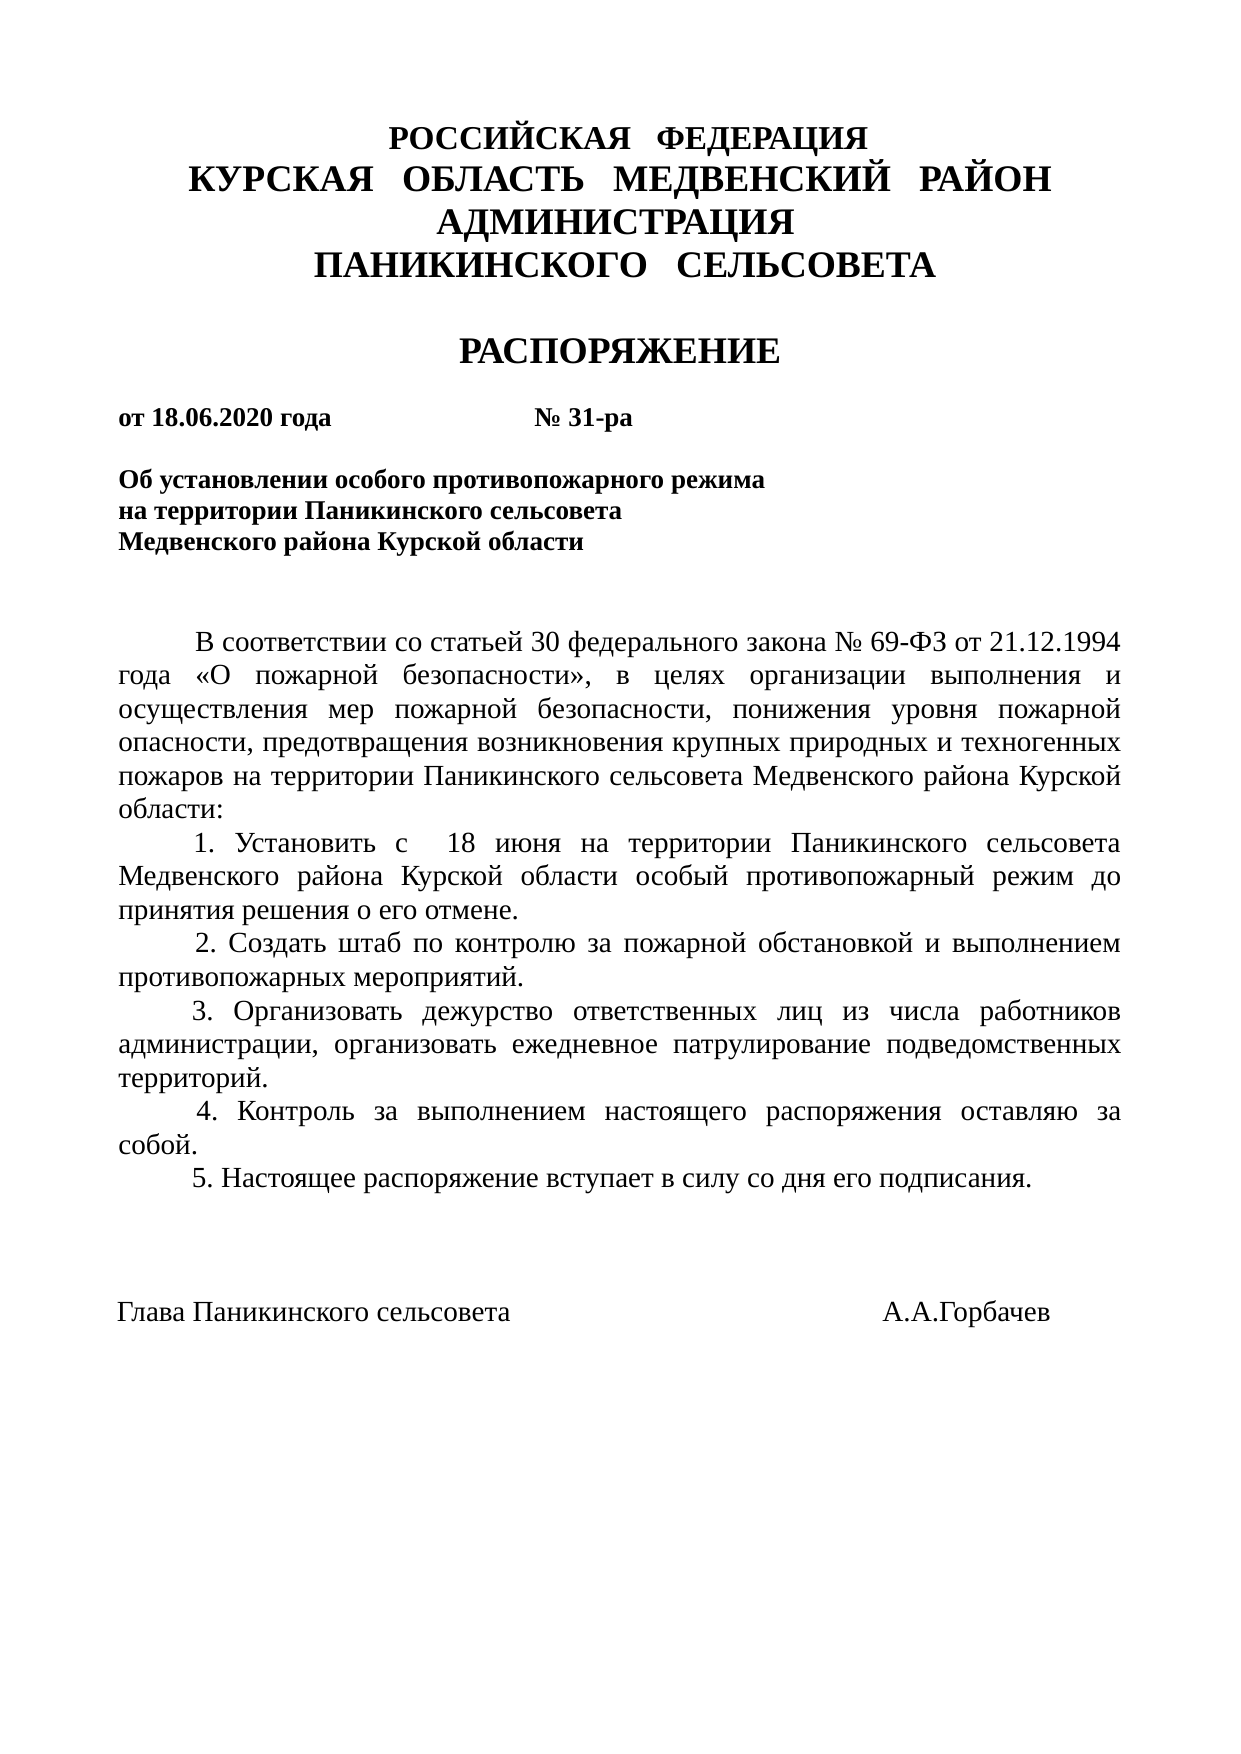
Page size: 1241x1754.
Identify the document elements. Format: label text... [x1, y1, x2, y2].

text В соответствии со статьей 30 федерального закона № 69-ФЗ от 21.12.1994 года «О пожарной безопасности», в целях организации выполнения и осуществления мер пожарной безопасности, понижения уровня пожарной опасности, предотвращения возникновения крупных природных и техногенных пожаров на территории Паникинского сельсовета Медвенского района Курской области: [118, 624, 1122, 825]
text РОССИЙСКАЯ ФЕДЕРАЦИЯ [118, 118, 1122, 156]
text 5. Настоящее распоряжение вступает в силу со дня его подписания. [118, 1160, 1122, 1194]
subtitle РАСПОРЯЖЕНИЕ [118, 329, 1122, 372]
text на территории Паникинского сельсовета [118, 494, 1122, 525]
text от 18.06.2020 года № 31-ра [118, 401, 1122, 432]
text КУРСКАЯ ОБЛАСТЬ МЕДВЕНСКИЙ РАЙОН [118, 156, 1122, 199]
text Об установлении особого противопожарного режима [118, 463, 1122, 494]
text 3. Организовать дежурство ответственных лиц из числа работников администрации, организовать ежедневное патрулирование подведомственных территорий. [118, 993, 1122, 1093]
text Глава Паникинского сельсовета А.А.Горбачев [117, 1294, 1122, 1328]
text АДМИНИСТРАЦИЯ [118, 199, 1122, 243]
text ПАНИКИНСКОГО СЕЛЬСОВЕТА [118, 243, 1122, 286]
text 4. Контроль за выполнением настоящего распоряжения оставляю за собой. [118, 1093, 1122, 1160]
text 2. Создать штаб по контролю за пожарной обстановкой и выполнением противопожарных мероприятий. [118, 926, 1122, 993]
text 1. Установить с 18 июня на территории Паникинского сельсовета Медвенского района Курской области особый противопожарный режим до принятия решения о его отмене. [118, 825, 1122, 926]
text Медвенского района Курской области [118, 525, 1122, 557]
